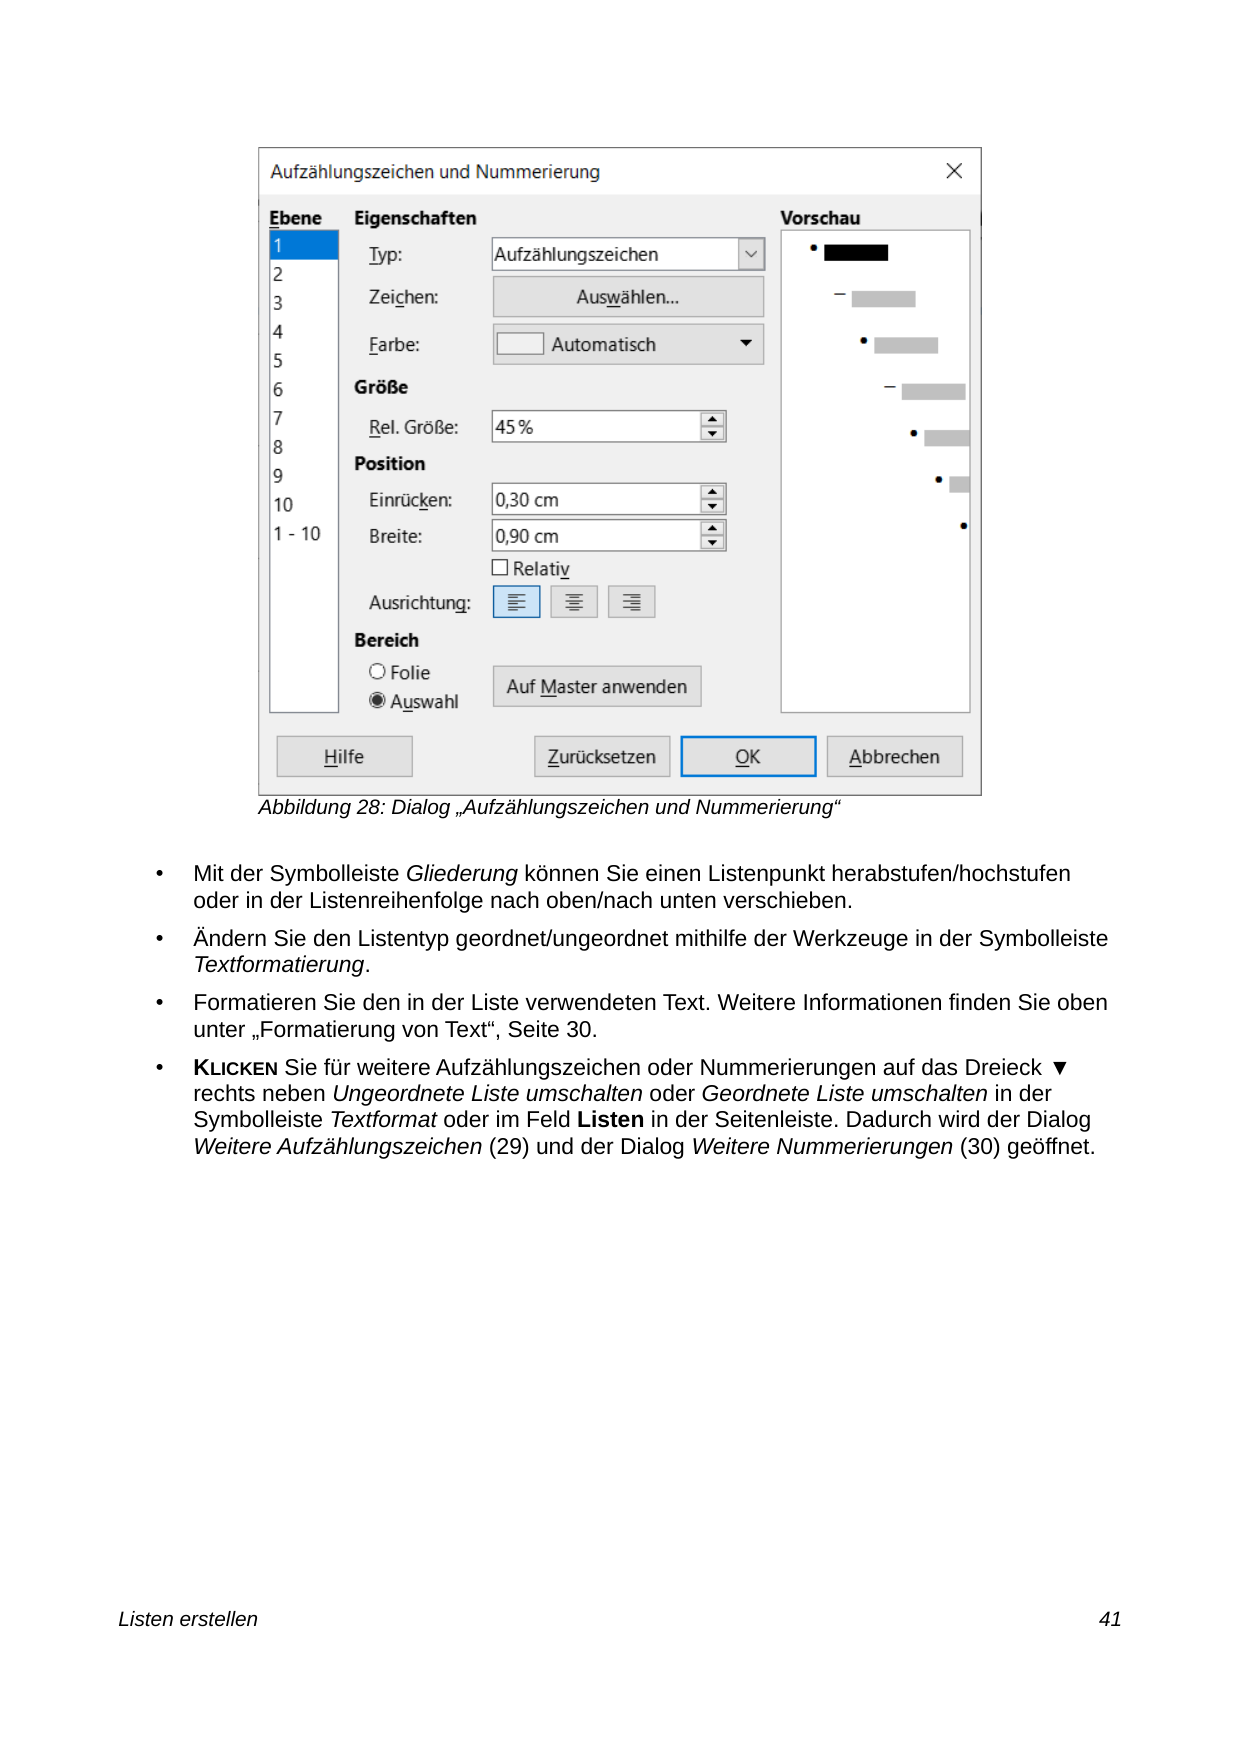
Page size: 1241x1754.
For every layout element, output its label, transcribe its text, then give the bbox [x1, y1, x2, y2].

text Abbildung 28: Dialog „Aufzählungszeichen und Nummerierung“ [258, 796, 982, 819]
list Formatieren Sie den in der Liste verwendeten Text. Weitere Informationen finden Sie oben unter „Formatierung von Text“, Seite 30. [156, 989, 1122, 1042]
list Mit der Symbolleiste Gliederung können Sie einen Listenpunkt herabstufen/hochstufen oder in der Listenreihenfolge nach oben/nach unten verschieben. [156, 860, 1122, 913]
picture [258, 147, 982, 796]
list Klicken Sie für weitere Aufzählungszeichen oder Nummerierungen auf das Dreieck ▼ rechts neben Ungeordnete Liste umschalten oder Geordnete Liste umschalten in der Symbolleiste Textformat oder im Feld Listen in der Seitenleiste. Dadurch wird der Dialog Weitere Aufzählungszeichen (Abbildung 29) und der Dialog Weitere Nummerierungen (Abbildung 30) geöffnet. [156, 1054, 1122, 1159]
list Ändern Sie den Listentyp geordnet/ungeordnet mithilfe der Werkzeuge in der Symbolleiste Textformatierung. [156, 925, 1122, 977]
